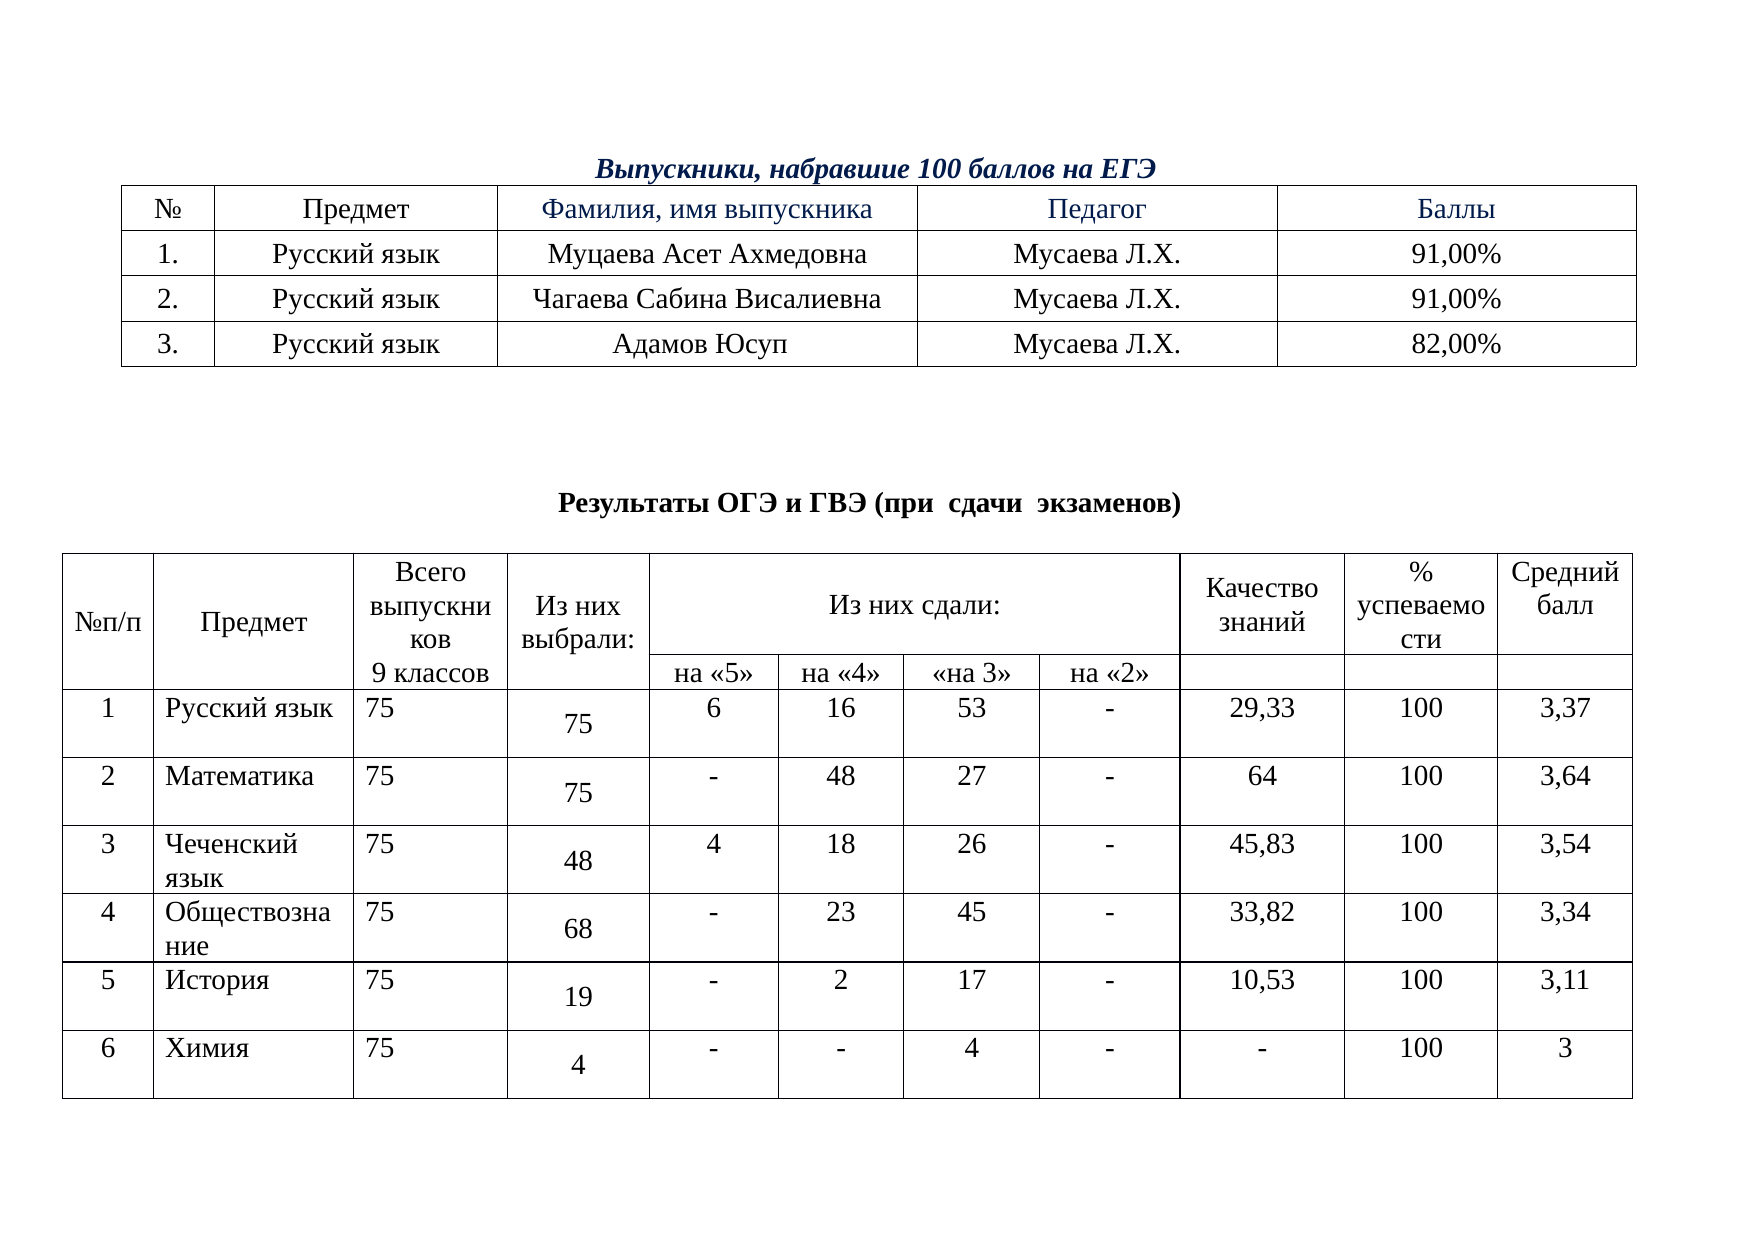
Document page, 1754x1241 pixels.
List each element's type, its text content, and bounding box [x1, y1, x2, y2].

table_cell Химия [154, 1031, 353, 1098]
table_cell 6 [63, 1031, 153, 1098]
table_header № [122, 186, 214, 230]
table_cell Мусаева Л.Х. [918, 231, 1277, 275]
table_cell 45,83 [1181, 826, 1344, 893]
table_cell 18 [779, 826, 903, 893]
table_cell - [650, 758, 778, 825]
table_cell 82,00% [1278, 322, 1636, 366]
table_cell 75 [354, 826, 507, 893]
table_cell - [650, 1031, 778, 1098]
table_header №п/п [63, 554, 153, 689]
table_cell 3 [63, 826, 153, 893]
table_cell Русский язык [215, 231, 497, 275]
table_cell 5 [63, 963, 153, 1029]
table_cell 19 [508, 963, 649, 1029]
table_cell Чагаева Сабина Висалиевна [498, 276, 917, 321]
table_header % успеваемости [1345, 554, 1497, 654]
table_cell 75 [354, 963, 507, 1029]
table_cell 3,37 [1498, 690, 1632, 757]
table_header Фамилия, имя выпускника [498, 186, 917, 230]
table_cell 3 [1498, 1031, 1632, 1098]
table_cell на «4» [779, 655, 903, 689]
table_cell 3,64 [1498, 758, 1632, 825]
table_cell 16 [779, 690, 903, 757]
table_cell - [650, 894, 778, 961]
table_cell Мусаева Л.Х. [918, 322, 1277, 366]
text Результаты ОГЭ и ГВЭ (при сдачи экзаменов) [118, 486, 1636, 519]
table_header Баллы [1278, 186, 1636, 230]
table_cell 2 [63, 758, 153, 825]
table_cell Обществознание [154, 894, 353, 961]
table_cell - [1040, 690, 1179, 757]
table_cell - [650, 963, 778, 1029]
table_cell Русский язык [215, 276, 497, 321]
table_cell Муцаева Асет Ахмедовна [498, 231, 917, 275]
table_header Всего выпускников 9 классов [354, 554, 507, 689]
table_header Из них выбрали: [508, 554, 649, 689]
table_header Педагог [918, 186, 1277, 230]
table_cell 4 [650, 826, 778, 893]
table_cell 45 [904, 894, 1039, 961]
table_cell 4 [63, 894, 153, 961]
table_cell на «5» [650, 655, 778, 689]
table_cell 75 [354, 758, 507, 825]
table_header Предмет [154, 554, 353, 689]
table_cell 4 [508, 1031, 649, 1098]
table_cell «на 3» [904, 655, 1039, 689]
table_cell 91,00% [1278, 231, 1636, 275]
table_header Из них сдали: [650, 554, 1179, 654]
table_cell История [154, 963, 353, 1029]
table_cell 3,54 [1498, 826, 1632, 893]
table_cell 100 [1345, 758, 1497, 825]
table_cell [122, 231, 214, 275]
table_cell - [1181, 1031, 1344, 1098]
table_cell 10,53 [1181, 963, 1344, 1029]
table_cell Русский язык [154, 690, 353, 757]
table_header Предмет [215, 186, 497, 230]
table_cell 33,82 [1181, 894, 1344, 961]
table_cell 75 [354, 1031, 507, 1098]
table_cell 6 [650, 690, 778, 757]
table_cell 75 [354, 894, 507, 961]
table_cell 68 [508, 894, 649, 961]
table_cell 75 [354, 690, 507, 757]
table_cell Русский язык [215, 322, 497, 366]
table_cell 75 [508, 758, 649, 825]
table_cell Мусаева Л.Х. [918, 276, 1277, 321]
table_cell 23 [779, 894, 903, 961]
table_cell 1 [63, 690, 153, 757]
table_cell - [1040, 826, 1179, 893]
table_cell 48 [508, 826, 649, 893]
table_cell - [1040, 758, 1179, 825]
table_cell 100 [1345, 1031, 1497, 1098]
table_cell 91,00% [1278, 276, 1636, 321]
table_cell 3,11 [1498, 963, 1632, 1029]
table_cell 100 [1345, 894, 1497, 961]
table_cell - [1040, 894, 1179, 961]
table_cell [1498, 655, 1632, 689]
table_cell 3,34 [1498, 894, 1632, 961]
table_cell 100 [1345, 963, 1497, 1029]
table_cell 48 [779, 758, 903, 825]
table_cell 26 [904, 826, 1039, 893]
table_cell 4 [904, 1031, 1039, 1098]
table_cell 75 [508, 690, 649, 757]
table_cell [1181, 655, 1344, 689]
text Выпускники, набравшие 100 баллов на ЕГЭ [118, 152, 1636, 185]
table_cell 27 [904, 758, 1039, 825]
table_cell 100 [1345, 826, 1497, 893]
table_cell 53 [904, 690, 1039, 757]
table_cell 29,33 [1181, 690, 1344, 757]
table_cell Чеченский язык [154, 826, 353, 893]
table_cell 2 [779, 963, 903, 1029]
table_cell - [1040, 963, 1179, 1029]
table_cell Адамов Юсуп [498, 322, 917, 366]
table_cell Математика [154, 758, 353, 825]
table_cell 64 [1181, 758, 1344, 825]
table_cell [1345, 655, 1497, 689]
table_cell [122, 276, 214, 321]
table_cell 17 [904, 963, 1039, 1029]
table_cell - [779, 1031, 903, 1098]
table_cell - [1040, 1031, 1179, 1098]
table_cell [122, 322, 214, 366]
table_cell 100 [1345, 690, 1497, 757]
table_header Качество знаний [1181, 554, 1344, 654]
table_header Средний балл [1498, 554, 1632, 654]
table_cell на «2» [1040, 655, 1179, 689]
